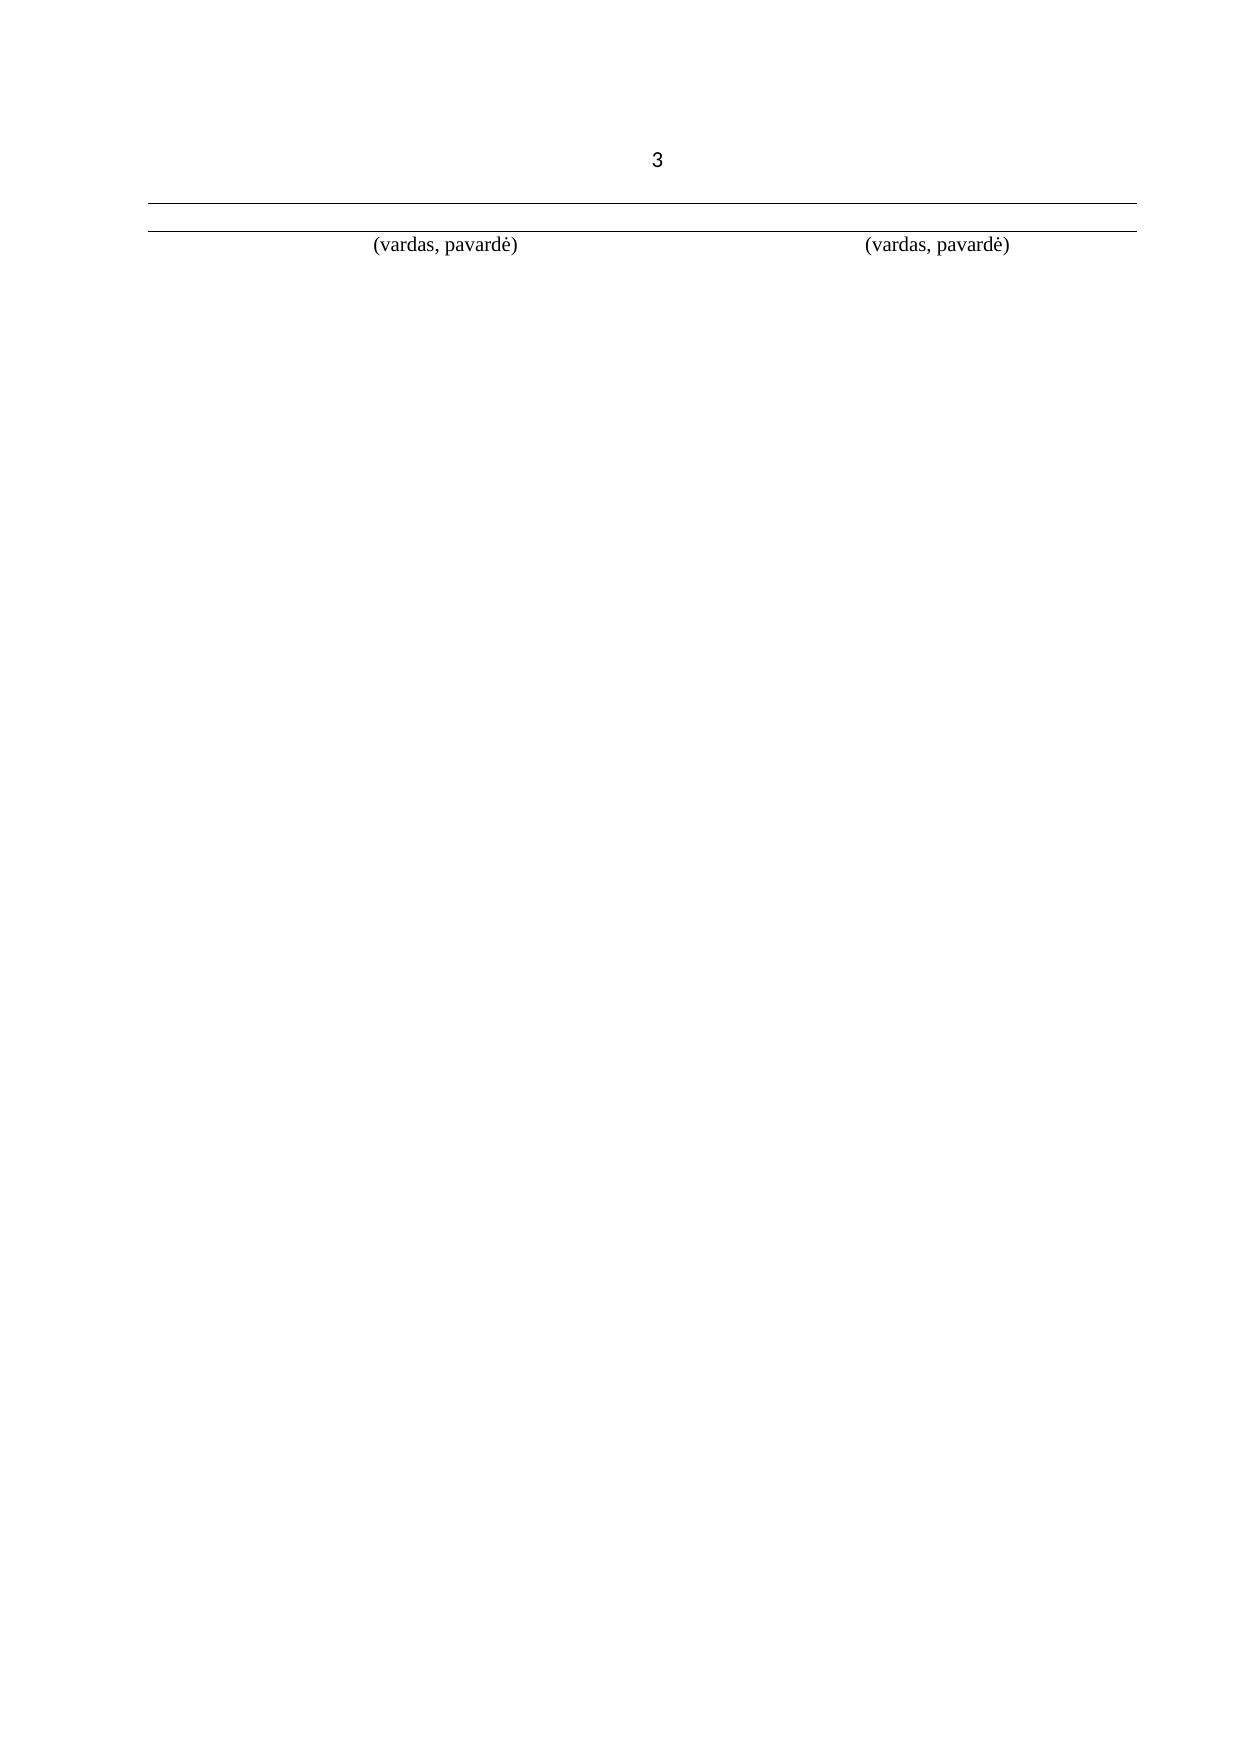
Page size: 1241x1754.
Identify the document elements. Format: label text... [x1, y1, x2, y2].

table_cell (vardas, pavardė) [671, 232, 1137, 256]
table_cell (vardas, pavardė) [148, 232, 671, 256]
table_cell [671, 204, 1137, 231]
table_cell [148, 204, 671, 231]
